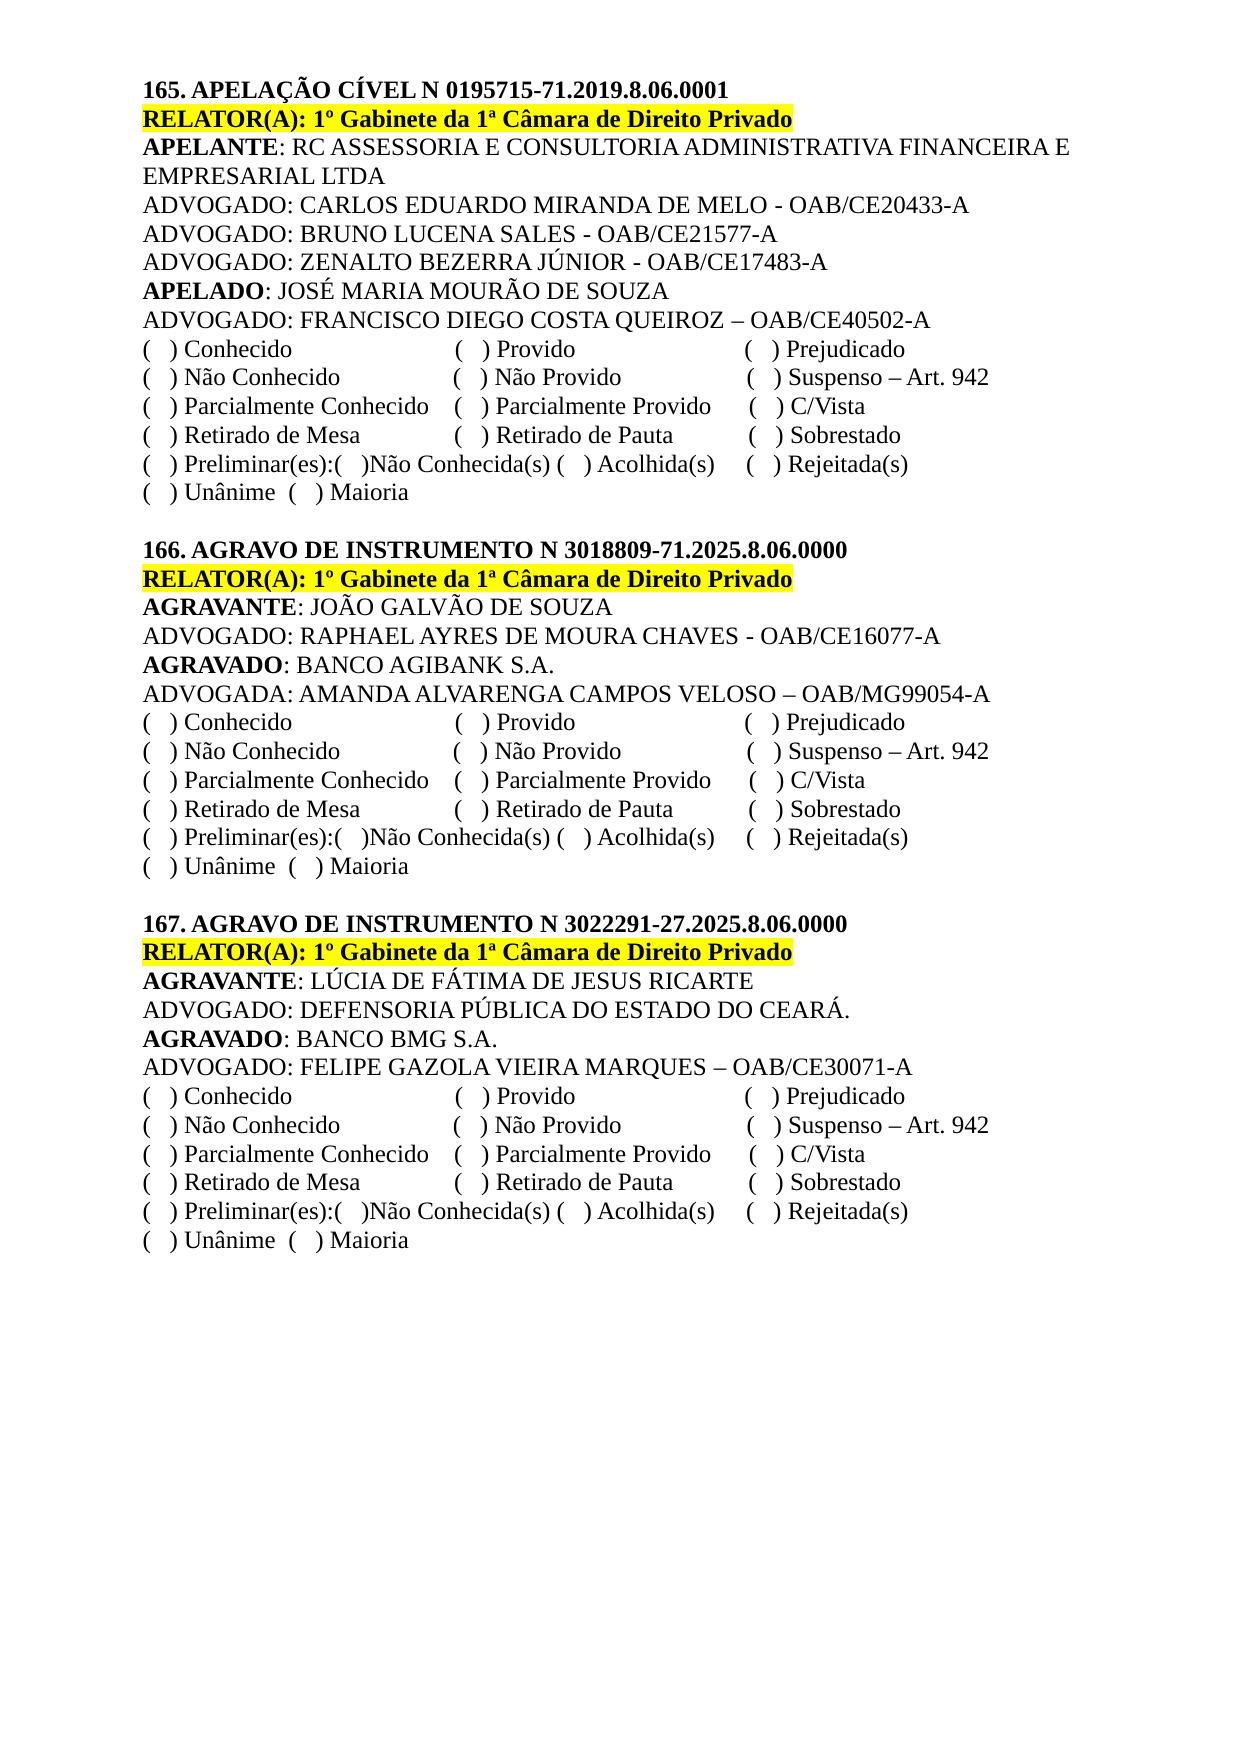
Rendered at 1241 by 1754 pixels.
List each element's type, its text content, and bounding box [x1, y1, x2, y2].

text ADVOGADO: DEFENSORIA PÚBLICA DO ESTADO DO CEARÁ. AGRAVADO: BANCO BMG S.A. ADVOGADO: FELIPE GAZOLA VIEIRA MARQUES – OAB/CE30071-A [142, 995, 1141, 1081]
text ( ) Não Conhecido ( ) Não Provido ( ) Suspenso – Art. 942 [142, 362, 1158, 391]
text ( ) Não Conhecido ( ) Não Provido ( ) Suspenso – Art. 942 [142, 1110, 1158, 1139]
text ( ) Preliminar(es):( )Não Conhecida(s) ( ) Acolhida(s) ( ) Rejeitada(s) [142, 1196, 1158, 1225]
text ( ) Preliminar(es):( )Não Conhecida(s) ( ) Acolhida(s) ( ) Rejeitada(s) [142, 822, 1158, 851]
text ( ) Retirado de Mesa ( ) Retirado de Pauta ( ) Sobrestado [142, 420, 1158, 449]
text ( ) Parcialmente Conhecido ( ) Parcialmente Provido ( ) C/Vista [142, 765, 1158, 794]
text ( ) Unânime ( ) Maioria 166. AGRAVO DE INSTRUMENTO N 3018809-71.2025.8.06.0000 RELATOR(A): 1º Gabinete da 1ª Câmara de Direito Privado AGRAVANTE: JOÃO GALVÃO DE SOUZA ADVOGADO: RAPHAEL AYRES DE MOURA CHAVES - OAB/CE16077-A AGRAVADO: BANCO AGIBANK S.A. ADVOGADA: AMANDA ALVARENGA CAMPOS VELOSO – OAB/MG99054-A [142, 477, 1141, 707]
text ( ) Parcialmente Conhecido ( ) Parcialmente Provido ( ) C/Vista [142, 1139, 1158, 1167]
text ( ) Unânime ( ) Maioria [142, 1225, 1141, 1311]
text 165. APELAÇÃO CÍVEL N 0195715-71.2019.8.06.0001 RELATOR(A): 1º Gabinete da 1ª Câmara de Direito Privado APELANTE: RC ASSESSORIA E CONSULTORIA ADMINISTRATIVA FINANCEIRA E EMPRESARIAL LTDA ADVOGADO: CARLOS EDUARDO MIRANDA DE MELO - OAB/CE20433-A ADVOGADO: BRUNO LUCENA SALES - OAB/CE21577-A ADVOGADO: ZENALTO BEZERRA JÚNIOR - OAB/CE17483-A APELADO: JOSÉ MARIA MOURÃO DE SOUZA ADVOGADO: FRANCISCO DIEGO COSTA QUEIROZ – OAB/CE40502-A [142, 75, 1141, 334]
text ( ) Parcialmente Conhecido ( ) Parcialmente Provido ( ) C/Vista [142, 391, 1158, 420]
text ( ) Retirado de Mesa ( ) Retirado de Pauta ( ) Sobrestado [142, 794, 1158, 822]
text ( ) Conhecido ( ) Provido ( ) Prejudicado [142, 1081, 1141, 1110]
text ( ) Retirado de Mesa ( ) Retirado de Pauta ( ) Sobrestado [142, 1167, 1158, 1196]
text ( ) Unânime ( ) Maioria 167. AGRAVO DE INSTRUMENTO N 3022291-27.2025.8.06.0000 RELATOR(A): 1º Gabinete da 1ª Câmara de Direito Privado AGRAVANTE: LÚCIA DE FÁTIMA DE JESUS RICARTE [142, 851, 1141, 995]
text ( ) Preliminar(es):( )Não Conhecida(s) ( ) Acolhida(s) ( ) Rejeitada(s) [142, 449, 1158, 477]
text ( ) Não Conhecido ( ) Não Provido ( ) Suspenso – Art. 942 [142, 736, 1158, 765]
text ( ) Conhecido ( ) Provido ( ) Prejudicado [142, 334, 1141, 362]
text ( ) Conhecido ( ) Provido ( ) Prejudicado [142, 707, 1141, 736]
